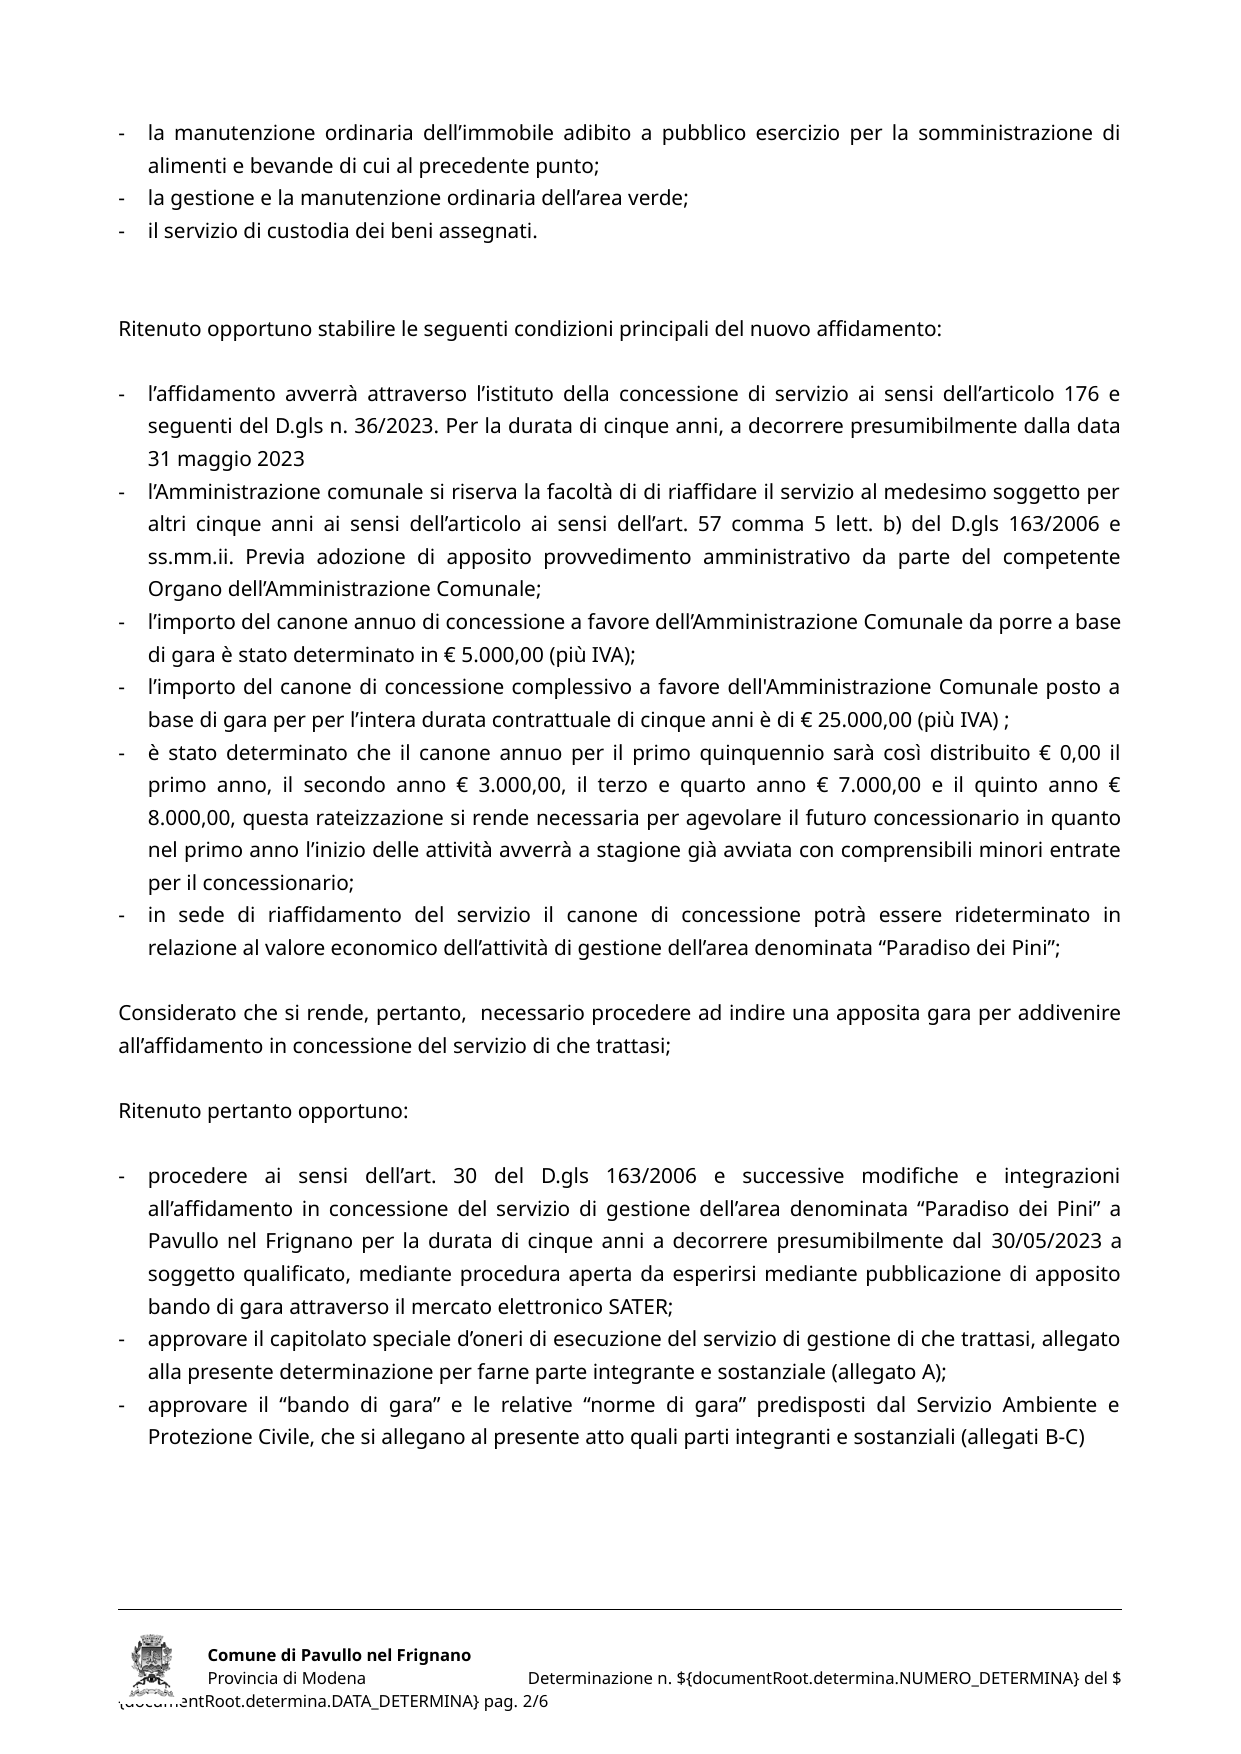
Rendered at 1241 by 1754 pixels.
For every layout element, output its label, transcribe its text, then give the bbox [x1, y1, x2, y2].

list procedere ai sensi dell’art. 30 del D.gls 163/2006 e successive modifiche e integrazioni all’affidamento in concessione del servizio di gestione dell’area denominata “Paradiso dei Pini” a Pavullo nel Frignano per la durata di cinque anni a decorrere presumibilmente dal 30/05/2023 a soggetto qualificato, mediante procedura aperta da esperirsi mediante pubblicazione di apposito bando di gara attraverso il mercato elettronico SATER; [118, 1161, 1122, 1320]
list l’Amministrazione comunale si riserva la facoltà di di riaffidare il servizio al medesimo soggetto per altri cinque anni ai sensi dell’articolo ai sensi dell’art. 57 comma 5 lett. b) del D.gls 163/2006 e ss.mm.ii. Previa adozione di apposito provvedimento amministrativo da parte del competente Organo dell’Amministrazione Comunale; [118, 477, 1122, 603]
list approvare il “bando di gara” e le relative “norme di gara” predisposti dal Servizio Ambiente e Protezione Civile, che si allegano al presente atto quali parti integranti e sostanziali (allegati B-C) [118, 1390, 1122, 1451]
text Ritenuto pertanto opportuno: [118, 1096, 1122, 1125]
list il servizio di custodia dei beni assegnati. [118, 216, 1122, 244]
list la manutenzione ordinaria dell’immobile adibito a pubblico esercizio per la somministrazione di alimenti e bevande di cui al precedente punto; [118, 118, 1122, 179]
list l’affidamento avverrà attraverso l’istituto della concessione di servizio ai sensi dell’articolo 176 e seguenti del D.gls n. 36/2023. Per la durata di cinque anni, a decorrere presumibilmente dalla data 31 maggio 2023 [118, 379, 1122, 473]
list in sede di riaffidamento del servizio il canone di concessione potrà essere rideterminato in relazione al valore economico dell’attività di gestione dell’area denominata “Paradiso dei Pini”; [118, 901, 1122, 962]
list l’importo del canone di concessione complessivo a favore dell'Amministrazione Comunale posto a base di gara per per l’intera durata contrattuale di cinque anni è di € 25.000,00 (più IVA) ; [118, 672, 1122, 733]
list è stato determinato che il canone annuo per il primo quinquennio sarà così distribuito € 0,00 il primo anno, il secondo anno € 3.000,00, il terzo e quarto anno € 7.000,00 e il quinto anno € 8.000,00, questa rateizzazione si rende necessaria per agevolare il futuro concessionario in quanto nel primo anno l’inizio delle attività avverrà a stagione già avviata con comprensibili minori entrate per il concessionario; [118, 738, 1122, 896]
list l’importo del canone annuo di concessione a favore dell’Amministrazione Comunale da porre a base di gara è stato determinato in € 5.000,00 (più IVA); [118, 607, 1122, 668]
text Considerato che si rende, pertanto, necessario procedere ad indire una apposita gara per addivenire all’affidamento in concessione del servizio di che trattasi; [118, 998, 1122, 1059]
picture [120, 1631, 183, 1704]
text Ritenuto opportuno stabilire le seguenti condizioni principali del nuovo affidamento: [118, 314, 1122, 342]
list approvare il capitolato speciale d’oneri di esecuzione del servizio di gestione di che trattasi, allegato alla presente determinazione per farne parte integrante e sostanziale (allegato A); [118, 1324, 1122, 1386]
list la gestione e la manutenzione ordinaria dell’area verde; [118, 183, 1122, 212]
